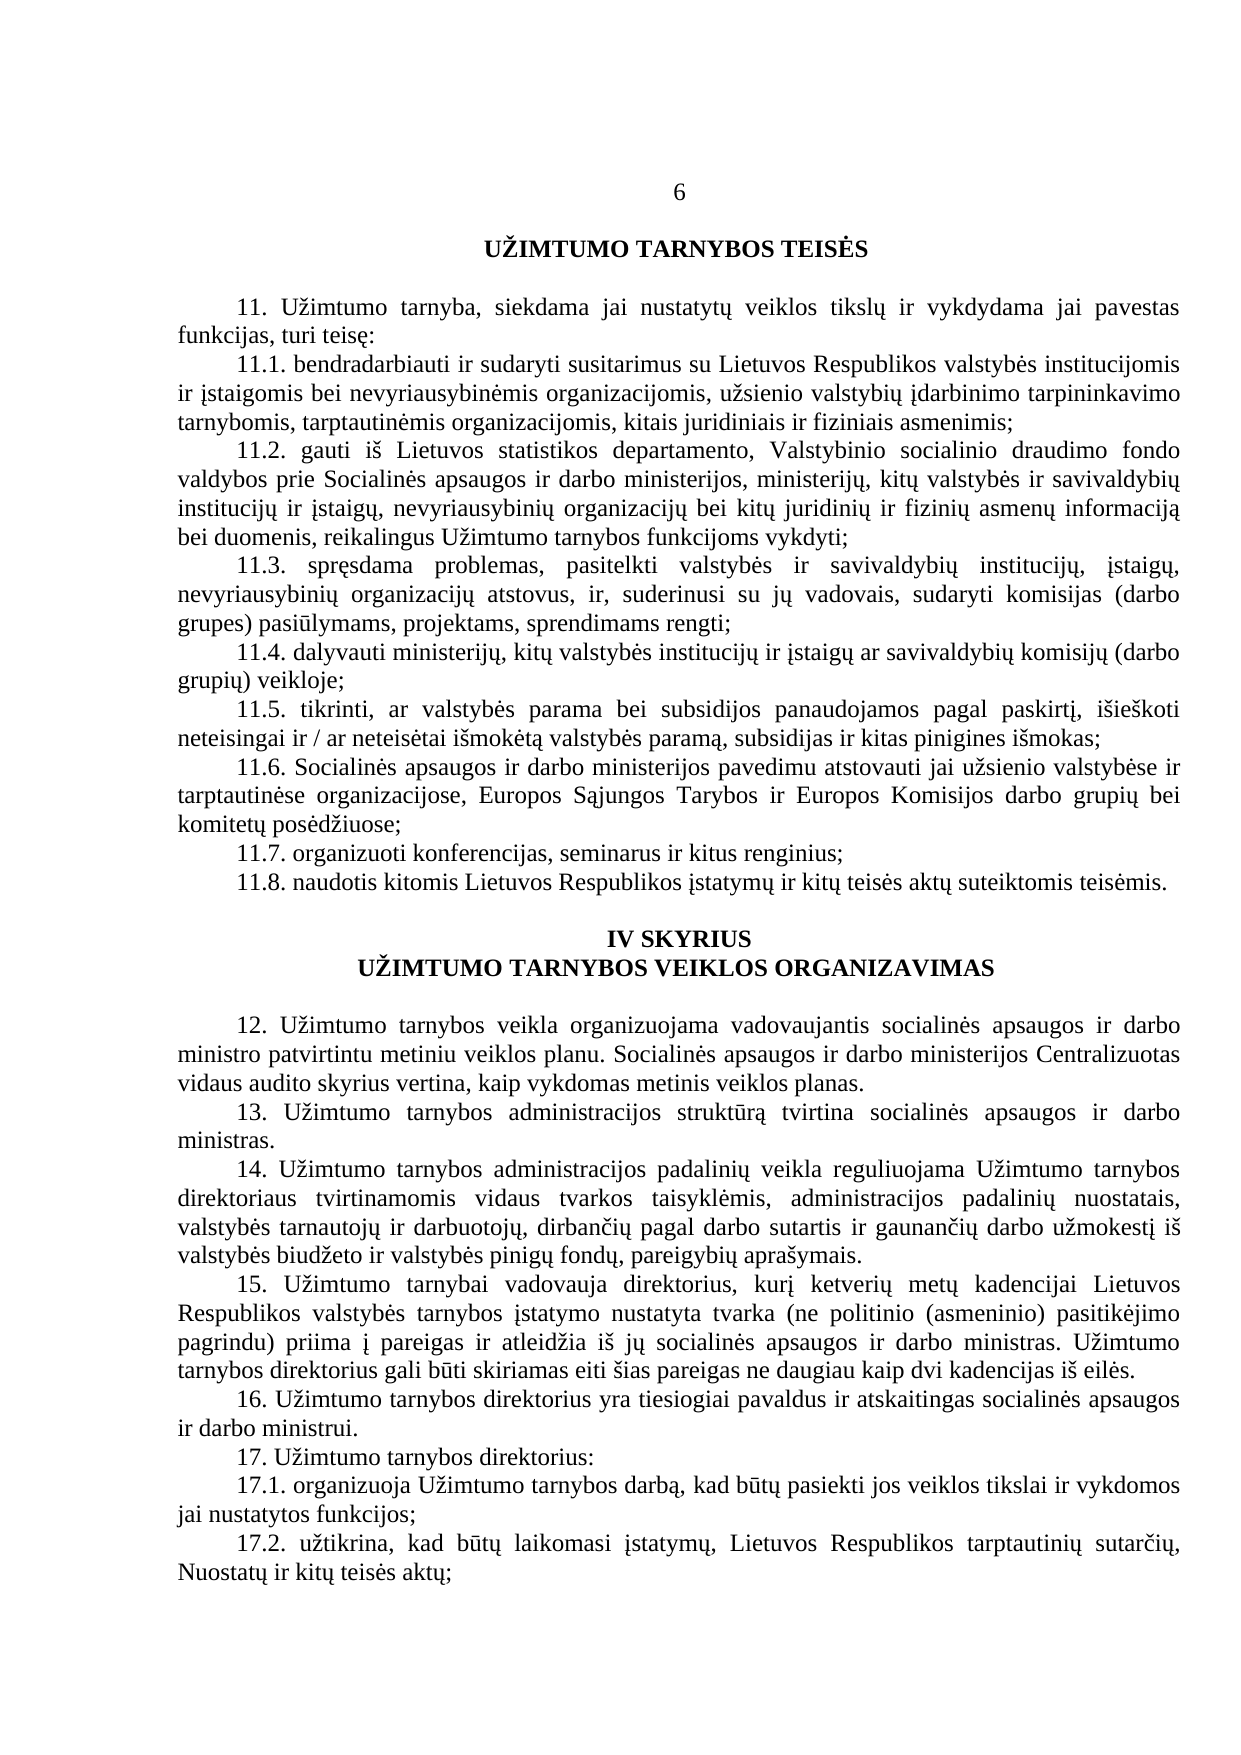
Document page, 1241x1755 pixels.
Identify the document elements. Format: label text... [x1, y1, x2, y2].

text 11.3. spręsdama problemas, pasitelkti valstybės ir savivaldybių institucijų, įstaigų, nevyriausybinių organizacijų atstovus, ir, suderinusi su jų vadovais, sudaryti komisijas (darbo grupes) pasiūlymams, projektams, sprendimams rengti; [177, 551, 1181, 637]
text 16. Užimtumo tarnybos direktorius yra tiesiogiai pavaldus ir atskaitingas socialinės apsaugos ir darbo ministrui. [177, 1384, 1181, 1442]
text 11.6. Socialinės apsaugos ir darbo ministerijos pavedimu atstovauti jai užsienio valstybėse ir tarptautinėse organizacijose, Europos Sąjungos Tarybos ir Europos Komisijos darbo grupių bei komitetų posėdžiuose; [177, 752, 1181, 838]
text 17.2. užtikrina, kad būtų laikomasi įstatymų, Lietuvos Respublikos tarptautinių sutarčių, Nuostatų ir kitų teisės aktų; [177, 1528, 1181, 1586]
text 17.1. organizuoja Užimtumo tarnybos darbą, kad būtų pasiekti jos veiklos tikslai ir vykdomos jai nustatytos funkcijos; [177, 1471, 1181, 1528]
text užimtumo tarnybos VEIKLOS ORGANIZAVIMAS [177, 953, 1181, 982]
text 11.7. organizuoti konferencijas, seminarus ir kitus renginius; [177, 838, 1181, 867]
text 11.4. dalyvauti ministerijų, kitų valstybės institucijų ir įstaigų ar savivaldybių komisijų (darbo grupių) veikloje; [177, 637, 1181, 694]
text 11.8. naudotis kitomis Lietuvos Respublikos įstatymų ir kitų teisės aktų suteiktomis teisėmis. [177, 867, 1181, 896]
text 13. Užimtumo tarnybos administracijos struktūrą tvirtina socialinės apsaugos ir darbo ministras. [177, 1097, 1181, 1154]
text 11.2. gauti iš Lietuvos statistikos departamento, Valstybinio socialinio draudimo fondo valdybos prie Socialinės apsaugos ir darbo ministerijos, ministerijų, kitų valstybės ir savivaldybių institucijų ir įstaigų, nevyriausybinių organizacijų bei kitų juridinių ir fizinių asmenų informaciją bei duomenis, reikalingus Užimtumo tarnybos funkcijoms vykdyti; [177, 436, 1181, 551]
text 14. Užimtumo tarnybos administracijos padalinių veikla reguliuojama Užimtumo tarnybos direktoriaus tvirtinamomis vidaus tvarkos taisyklėmis, administracijos padalinių nuostatais, valstybės tarnautojų ir darbuotojų, dirbančių pagal darbo sutartis ir gaunančių darbo užmokestį iš valstybės biudžeto ir valstybės pinigų fondų, pareigybių aprašymais. [177, 1154, 1181, 1269]
text Užimtumo tarnybos TEISĖS [177, 234, 1181, 263]
text IV skyrius [177, 924, 1181, 953]
text 11. Užimtumo tarnyba, siekdama jai nustatytų veiklos tikslų ir vykdydama jai pavestas funkcijas, turi teisę: [177, 292, 1181, 349]
text 11.5. tikrinti, ar valstybės parama bei subsidijos panaudojamos pagal paskirtį, išieškoti neteisingai ir / ar neteisėtai išmokėtą valstybės paramą, subsidijas ir kitas pinigines išmokas; [177, 694, 1181, 752]
text 15. Užimtumo tarnybai vadovauja direktorius, kurį ketverių metų kadencijai Lietuvos Respublikos valstybės tarnybos įstatymo nustatyta tvarka (ne politinio (asmeninio) pasitikėjimo pagrindu) priima į pareigas ir atleidžia iš jų socialinės apsaugos ir darbo ministras. Užimtumo tarnybos direktorius gali būti skiriamas eiti šias pareigas ne daugiau kaip dvi kadencijas iš eilės. [177, 1269, 1181, 1384]
text 12. Užimtumo tarnybos veikla organizuojama vadovaujantis socialinės apsaugos ir darbo ministro patvirtintu metiniu veiklos planu. Socialinės apsaugos ir darbo ministerijos Centralizuotas vidaus audito skyrius vertina, kaip vykdomas metinis veiklos planas. [177, 1011, 1181, 1097]
text 11.1. bendradarbiauti ir sudaryti susitarimus su Lietuvos Respublikos valstybės institucijomis ir įstaigomis bei nevyriausybinėmis organizacijomis, užsienio valstybių įdarbinimo tarpininkavimo tarnybomis, tarptautinėmis organizacijomis, kitais juridiniais ir fiziniais asmenimis; [177, 349, 1181, 436]
text 17. Užimtumo tarnybos direktorius: [177, 1442, 1181, 1471]
